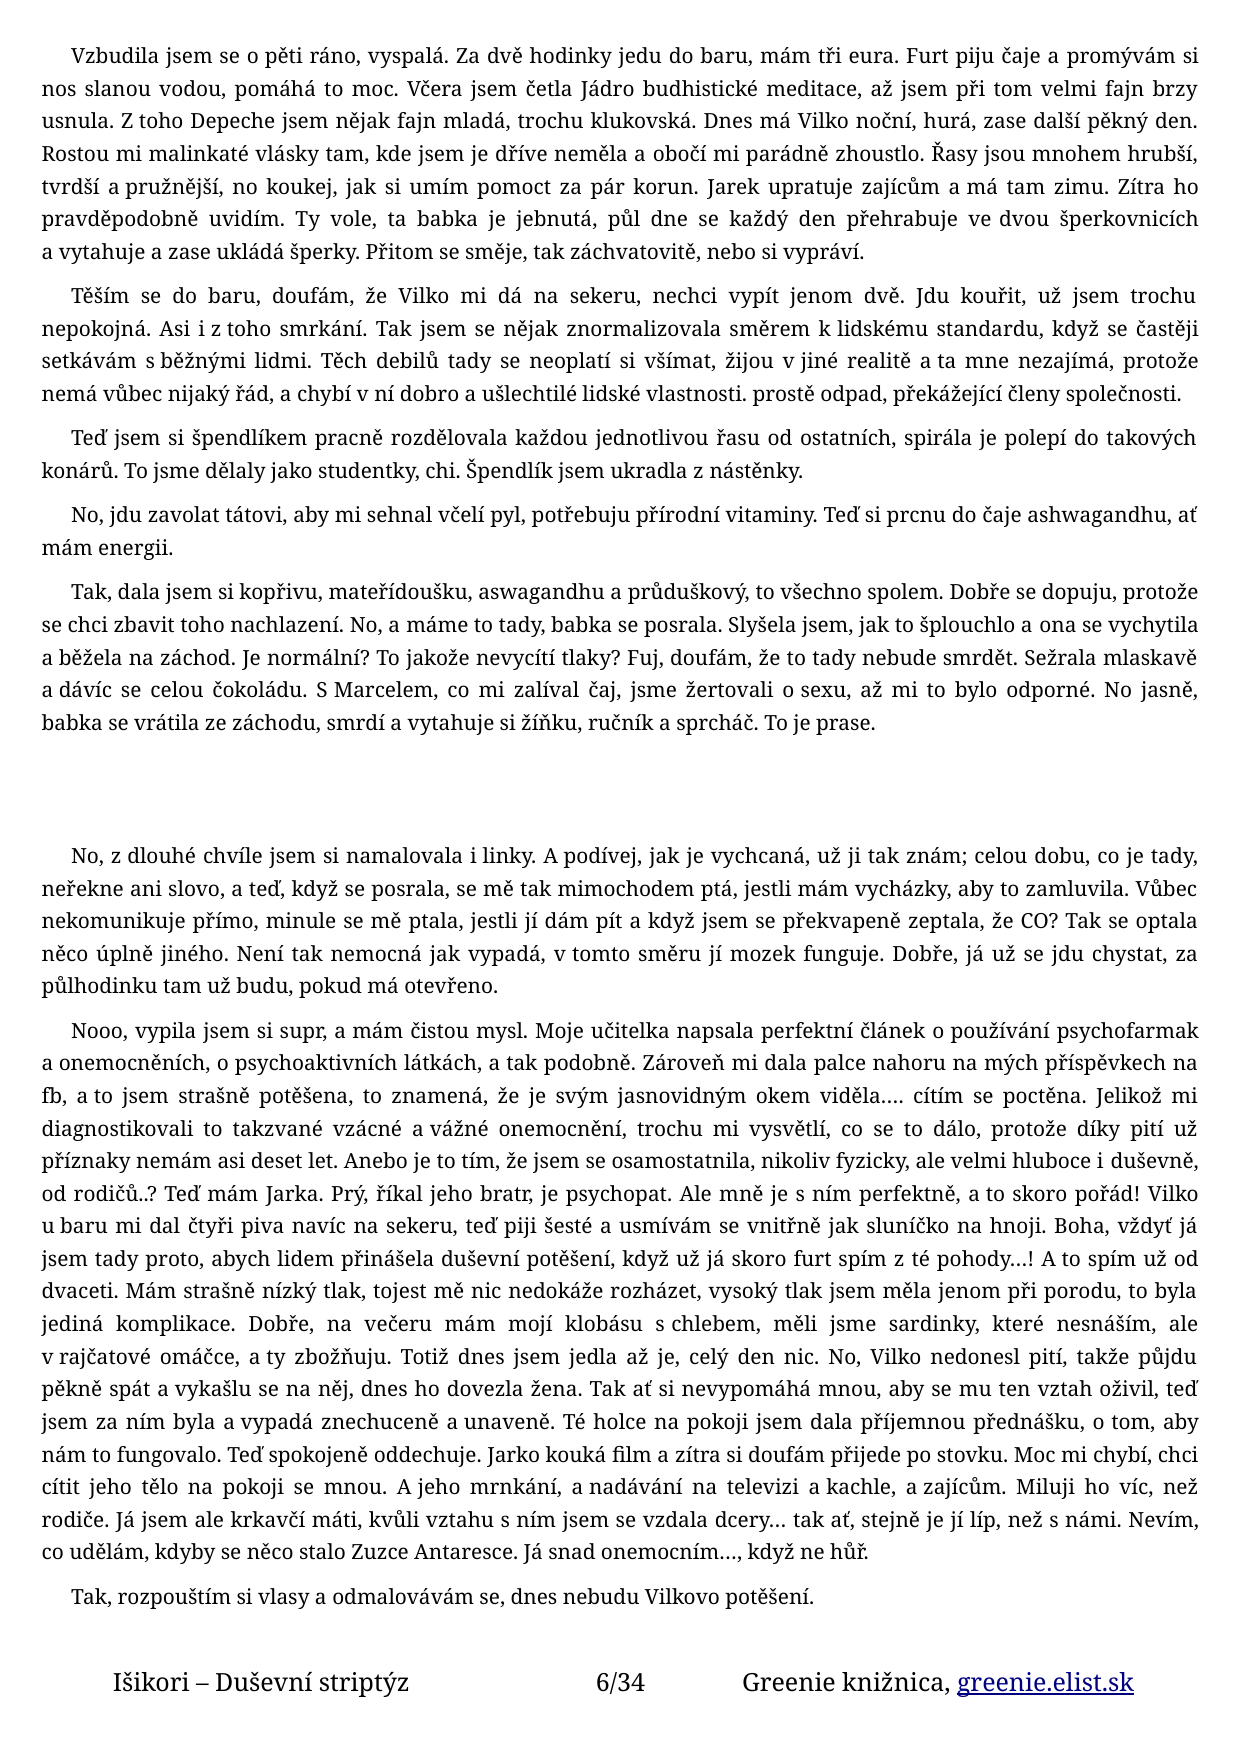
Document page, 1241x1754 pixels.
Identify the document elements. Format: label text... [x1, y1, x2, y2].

text Těším se do baru, doufám, že Vilko mi dá na sekeru, nechci vypít jenom dvě. Jdu kouřit, už jsem trochu nepokojná. Asi i z toho smrkání. Tak jsem se nějak znormalizovala směrem k lidskému standardu, když se častěji setkávám s běžnými lidmi. Těch debilů tady se neoplatí si všímat, žijou v jiné realitě a ta mne nezajímá, protože nemá vůbec nijaký řád, a chybí v ní dobro a ušlechtilé lidské vlastnosti. prostě odpad, překážející členy společnosti. [41, 281, 1199, 408]
text Teď jsem si špendlíkem pracně rozdělovala každou jednotlivou řasu od ostatních, spirála je polepí do takových konárů. To jsme dělaly jako studentky, chi. Špendlík jsem ukradla z nástěnky. [41, 423, 1199, 484]
text Tak, dala jsem si kopřivu, mateřídoušku, aswagandhu a průduškový, to všechno spolem. Dobře se dopuju, protože se chci zbavit toho nachlazení. No, a máme to tady, babka se posrala. Slyšela jsem, jak to šplouchlo a ona se vychytila a běžela na záchod. Je normální? To jakože nevycítí tlaky? Fuj, doufám, že to tady nebude smrdět. Sežrala mlaskavě a dávíc se celou čokoládu. S Marcelem, co mi zalíval čaj, jsme žertovali o sexu, až mi to bylo odporné. No jasně, babka se vrátila ze záchodu, smrdí a vytahuje si žíňku, ručník a sprcháč. To je prase. [41, 577, 1199, 736]
text Tak, rozpouštím si vlasy a odmalovávám se, dnes nebudu Vilkovo potěšení. [41, 1582, 1199, 1610]
text Nooo, vypila jsem si supr, a mám čistou mysl. Moje učitelka napsala perfektní článek o používání psychofarmak a onemocněních, o psychoaktivních látkách, a tak podobně. Zároveň mi dala palce nahoru na mých příspěvkech na fb, a to jsem strašně potěšena, to znamená, že je svým jasnovidným okem viděla…. cítím se poctěna. Jelikož mi diagnostikovali to takzvané vzácné a vážné onemocnění, trochu mi vysvětlí, co se to dálo, protože díky pití už příznaky nemám asi deset let. Anebo je to tím, že jsem se osamostatnila, nikoliv fyzicky, ale velmi hluboce i duševně, od rodičů..? Teď mám Jarka. Prý, říkal jeho bratr, je psychopat. Ale mně je s ním perfektně, a to skoro pořád! Vilko u baru mi dal čtyři piva navíc na sekeru, teď piji šesté a usmívám se vnitřně jak sluníčko na hnoji. Boha, vždyť já jsem tady proto, abych lidem přinášela duševní potěšení, když už já skoro furt spím z té pohody…! A to spím už od dvaceti. Mám strašně nízký tlak, tojest mě nic nedokáže rozházet, vysoký tlak jsem měla jenom při porodu, to byla jediná komplikace. Dobře, na večeru mám mojí klobásu s chlebem, měli jsme sardinky, které nesnáším, ale v rajčatové omáčce, a ty zbožňuju. Totiž dnes jsem jedla až je, celý den nic. No, Vilko nedonesl pití, takže půjdu pěkně spát a vykašlu se na něj, dnes ho dovezla žena. Tak ať si nevypomáhá mnou, aby se mu ten vztah oživil, teď jsem za ním byla a vypadá znechuceně a unaveně. Té holce na pokoji jsem dala příjemnou přednášku, o tom, aby nám to fungovalo. Teď spokojeně oddechuje. Jarko kouká film a zítra si doufám přijede po stovku. Moc mi chybí, chci cítit jeho tělo na pokoji se mnou. A jeho mrnkání, a nadávání na televizi a kachle, a zajícům. Miluji ho víc, než rodiče. Já jsem ale krkavčí máti, kvůli vztahu s ním jsem se vzdala dcery… tak ať, stejně je jí líp, než s námi. Nevím, co udělám, kdyby se něco stalo Zuzce Antaresce. Já snad onemocním…, když ne hůř. [41, 1016, 1199, 1566]
text Vzbudila jsem se o pěti ráno, vyspalá. Za dvě hodinky jedu do baru, mám tři eura. Furt piju čaje a promývám si nos slanou vodou, pomáhá to moc. Včera jsem četla Jádro budhistické meditace, až jsem při tom velmi fajn brzy usnula. Z toho Depeche jsem nějak fajn mladá, trochu klukovská. Dnes má Vilko noční, hurá, zase další pěkný den. Rostou mi malinkaté vlásky tam, kde jsem je dříve neměla a obočí mi parádně zhoustlo. Řasy jsou mnohem hrubší, tvrdší a pružnější, no koukej, jak si umím pomoct za pár korun. Jarek upratuje zajícům a má tam zimu. Zítra ho pravděpodobně uvidím. Ty vole, ta babka je jebnutá, půl dne se každý den přehrabuje ve dvou šperkovnicích a vytahuje a zase ukládá šperky. Přitom se směje, tak záchvatovitě, nebo si vypráví. [41, 41, 1199, 265]
text No, z dlouhé chvíle jsem si namalovala i linky. A podívej, jak je vychcaná, už ji tak znám; celou dobu, co je tady, neřekne ani slovo, a teď, když se posrala, se mě tak mimochodem ptá, jestli mám vycházky, aby to zamluvila. Vůbec nekomunikuje přímo, minule se mě ptala, jestli jí dám pít a když jsem se překvapeně zeptala, že CO? Tak se optala něco úplně jiného. Není tak nemocná jak vypadá, v tomto směru jí mozek funguje. Dobře, já už se jdu chystat, za půlhodinku tam už budu, pokud má otevřeno. [41, 841, 1199, 1000]
text No, jdu zavolat tátovi, aby mi sehnal včelí pyl, potřebuju přírodní vitaminy. Teď si prcnu do čaje ashwagandhu, ať mám energii. [41, 501, 1199, 562]
